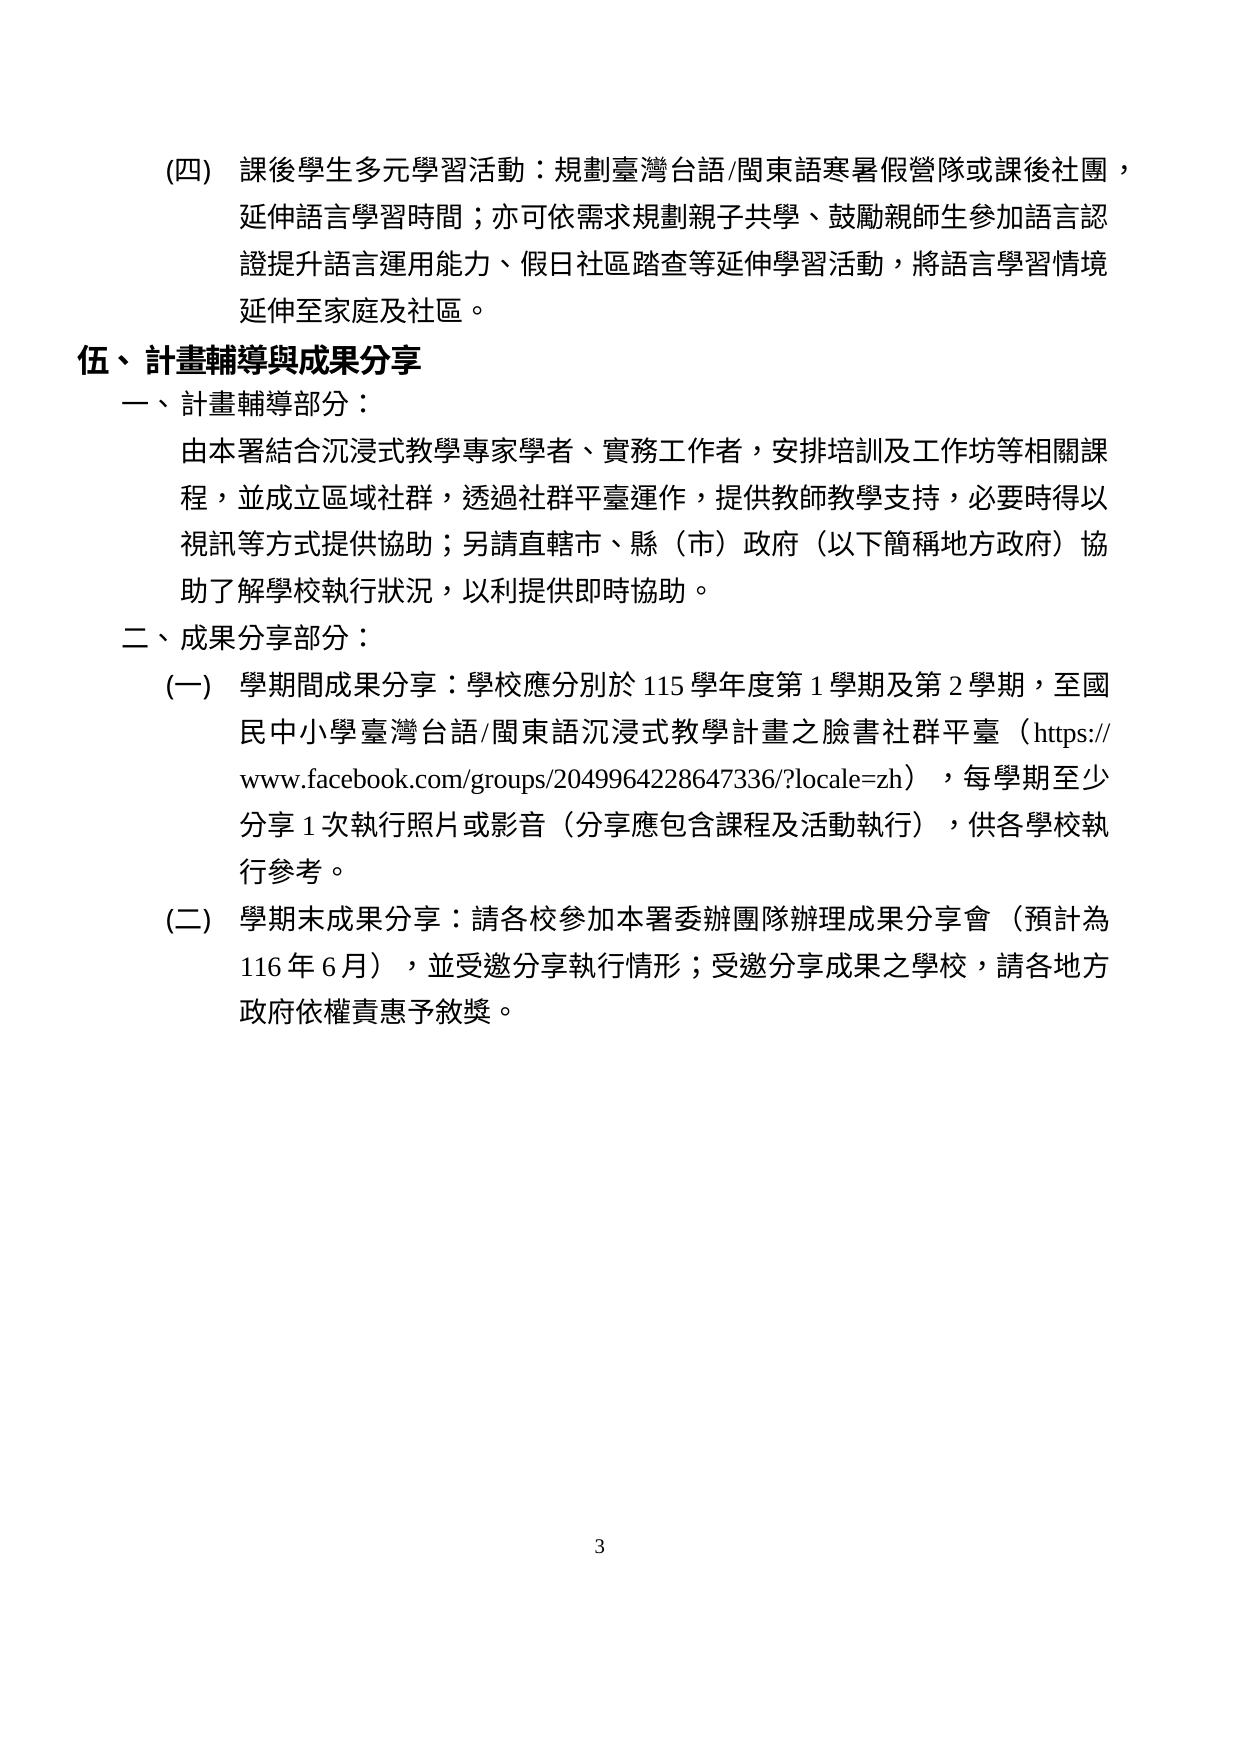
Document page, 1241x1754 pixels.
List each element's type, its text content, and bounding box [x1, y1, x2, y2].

list 學期末成果分享：請各校參加本署委辦團隊辦理成果分享會（預計為116年6月），並受邀分享執行情形；受邀分享成果之學校，請各地方政府依權責惠予敘獎。 [166, 896, 1110, 1031]
text 伍、 計畫輔導與成果分享 [77, 335, 1122, 382]
list 學期間成果分享：學校應分別於115學年度第1學期及第2學期，至國民中小學臺灣台語/閩東語沉浸式教學計畫之臉書社群平臺（https://www.facebook.com/groups/2049964228647336/?locale=zh），每學期至少分享1次執行照片或影音（分享應包含課程及活動執行），供各學校執行參考。 [166, 662, 1110, 890]
list 成果分享部分： [121, 616, 1122, 656]
list 計畫輔導部分： [121, 382, 1122, 423]
text 由本署結合沉浸式教學專家學者、實務工作者，安排培訓及工作坊等相關課程，並成立區域社群，透過社群平臺運作，提供教師教學支持，必要時得以視訊等方式提供協助；另請直轄市、縣（市）政府（以下簡稱地方政府）協助了解學校執行狀況，以利提供即時協助。 [181, 429, 1110, 610]
list 課後學生多元學習活動：規劃臺灣台語/閩東語寒暑假營隊或課後社團，延伸語言學習時間；亦可依需求規劃親子共學、鼓勵親師生參加語言認證提升語言運用能力、假日社區踏查等延伸學習活動，將語言學習情境延伸至家庭及社區。 [166, 148, 1110, 329]
